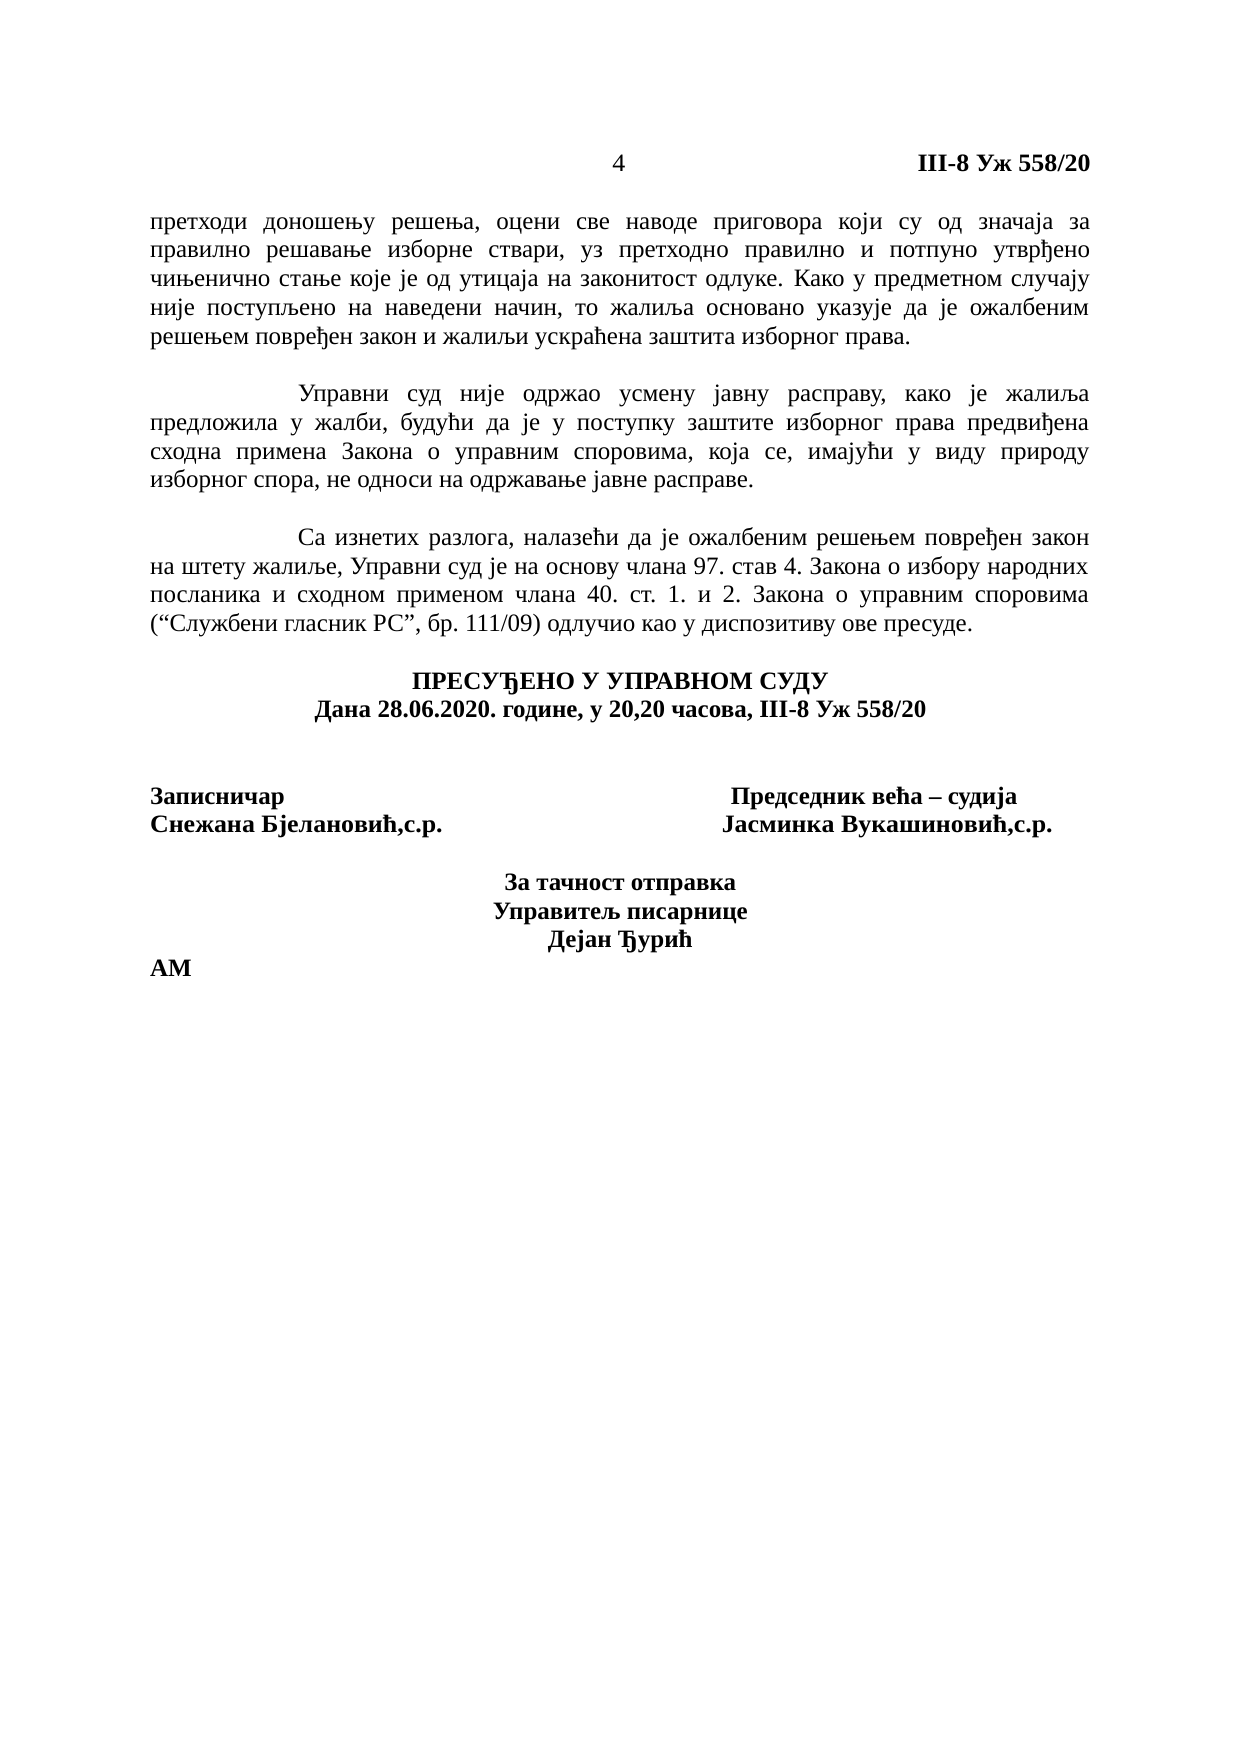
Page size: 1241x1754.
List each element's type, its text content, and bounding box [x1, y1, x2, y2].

text АМ [150, 953, 1090, 982]
text Управитељ писарнице [150, 896, 1090, 924]
text Дана 28.06.2020. године, у 20,20 часова, III-8 Уж 558/20 [150, 694, 1090, 723]
text Са изнетих разлога, налазећи да је ожалбеним решењем повређен закон на штету жалиље, Управни суд је на основу члана 97. став 4. Закона о избору народних посланика и сходном применом члана 40. ст. 1. и 2. Закона о управним споровима (“Службени гласник РС”, бр. 111/09) одлучио као у диспозитиву ове пресуде. [150, 522, 1090, 637]
text ПРЕСУЂЕНО У УПРАВНОМ СУДУ [150, 666, 1090, 694]
text Снежана Бјелановић,с.р. Јасминка Вукашиновић,с.р. [150, 809, 1090, 838]
text Управни суд није одржао усмену јавну расправу, како је жалиља предложила у жалби, будући да је у поступку заштите изборног права предвиђена сходна примена Закона о управним споровима, која се, имајући у виду природу изборног спора, не односи на одржавање јавне расправе. [150, 378, 1090, 493]
text претходи доношењу решења, оцени све наводе приговора који су од значаја за правилно решавање изборне ствари, уз претходно правилно и потпуно утврђено чињенично стање које је од утицаја на законитост одлуке. Како у предметном случају није поступљено на наведени начин, то жалиља основано указује да је ожалбеним решењем повређен закон и жалиљи ускраћена заштита изборног права. [150, 206, 1090, 349]
text За тачност отправка [150, 867, 1090, 896]
text Дејан Ђурић [150, 924, 1090, 953]
text Записничар Председник већа – судија [150, 781, 1090, 809]
